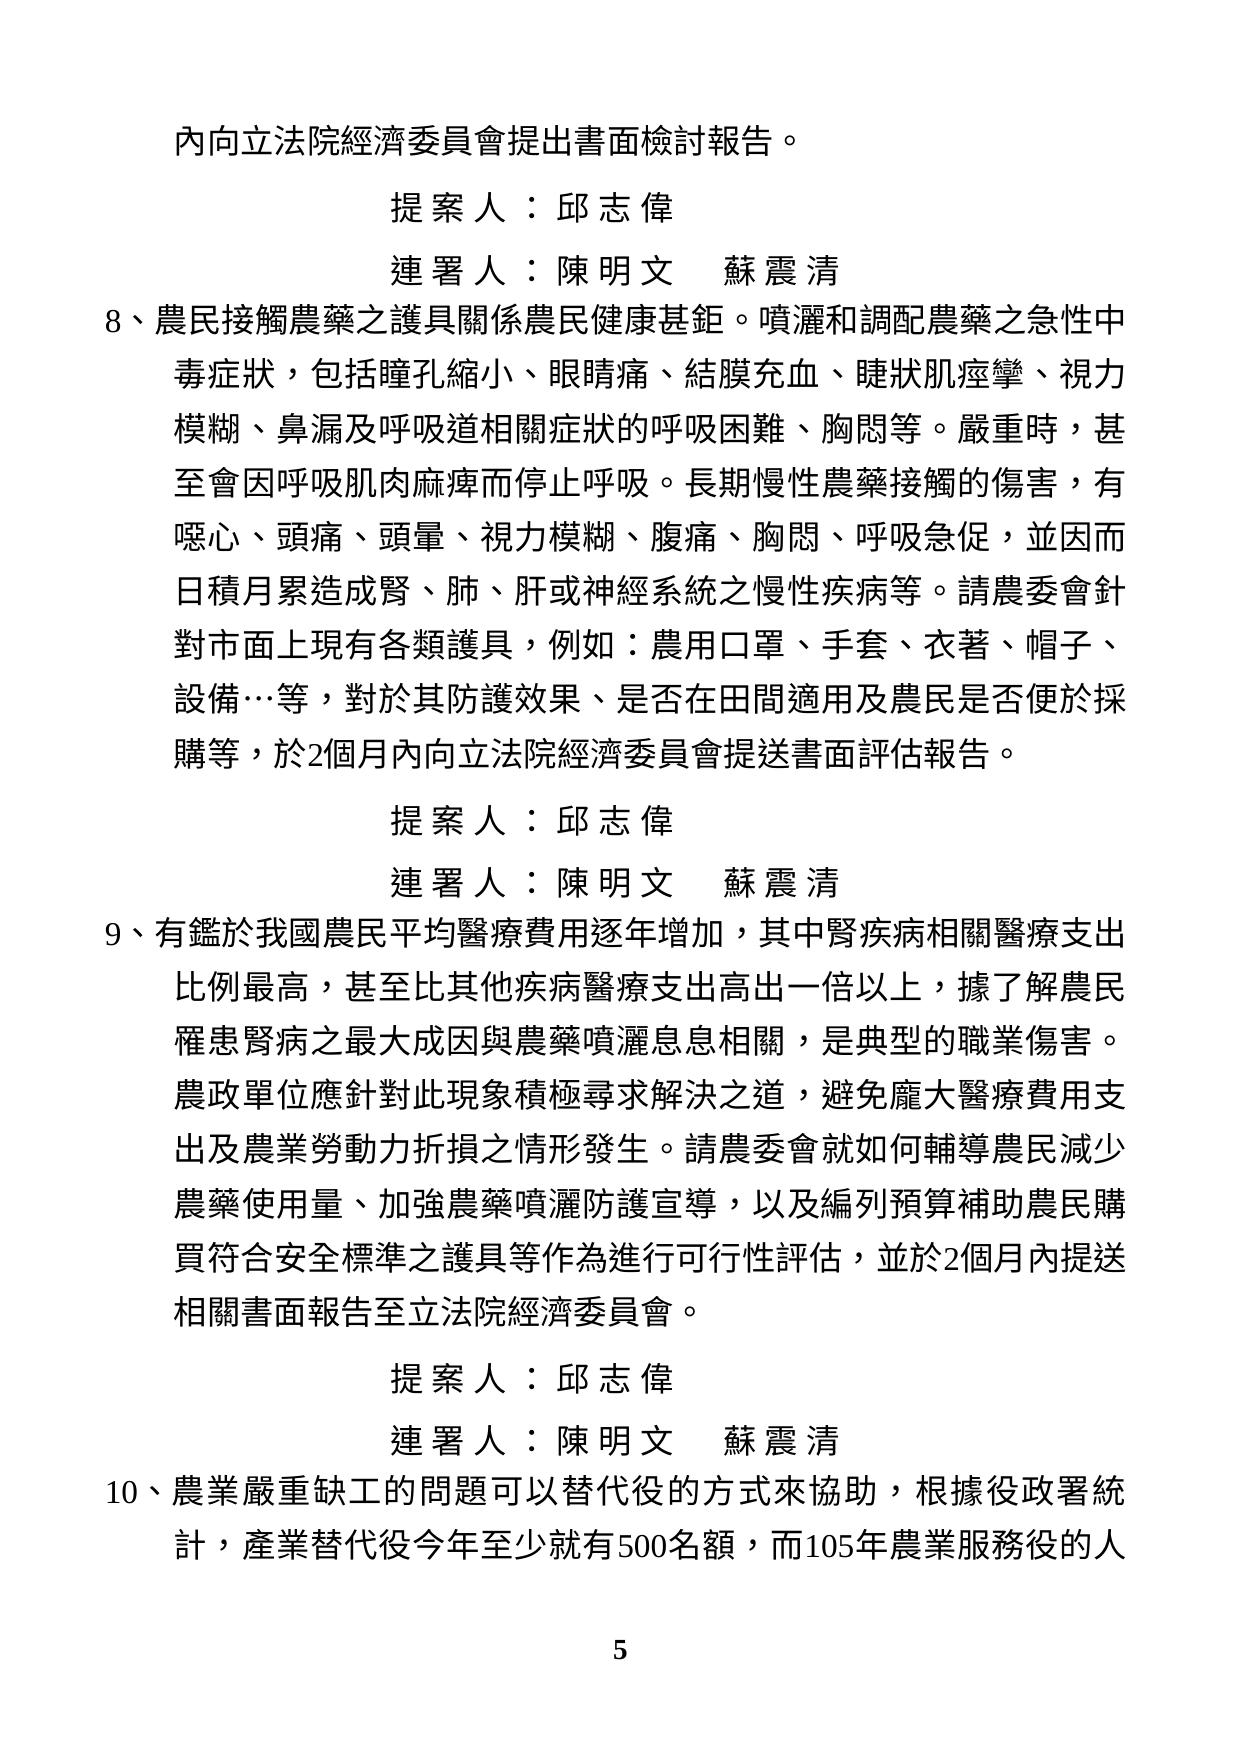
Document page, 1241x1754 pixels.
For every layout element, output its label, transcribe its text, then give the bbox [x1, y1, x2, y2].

text 提案人：邱志偉 [381, 1335, 1032, 1398]
list 農民接觸農藥之護具關係農民健康甚鉅。噴灑和調配農藥之急性中毒症狀，包括瞳孔縮小、眼睛痛、結膜充血、睫狀肌痙攣、視力模糊、鼻漏及呼吸道相關症狀的呼吸困難、胸悶等。嚴重時，甚至會因呼吸肌肉麻痺而停止呼吸。長期慢性農藥接觸的傷害，有噁心、頭痛、頭暈、視力模糊、腹痛、胸悶、呼吸急促，並因而日積月累造成腎、肺、肝或神經系統之慢性疾病等。請農委會針對市面上現有各類護具，例如：農用口罩、手套、衣著、帽子、設備…等，對於其防護效果、是否在田間適用及農民是否便於採購等，於2個月內向立法院經濟委員會提送書面評估報告。 [104, 289, 1127, 777]
text 連署人：陳明文 蘇震清 [381, 1398, 1032, 1460]
list 內向立法院經濟委員會提出書面檢討報告。 [104, 110, 1127, 164]
text 提案人：邱志偉 [381, 777, 1032, 839]
text 提案人：邱志偉 [381, 164, 1032, 227]
list 有鑑於我國農民平均醫療費用逐年增加，其中腎疾病相關醫療支出比例最高，甚至比其他疾病醫療支出高出一倍以上，據了解農民罹患腎病之最大成因與農藥噴灑息息相關，是典型的職業傷害。農政單位應針對此現象積極尋求解決之道，避免龐大醫療費用支出及農業勞動力折損之情形發生。請農委會就如何輔導農民減少農藥使用量、加強農藥噴灑防護宣導，以及編列預算補助農民購買符合安全標準之護具等作為進行可行性評估，並於2個月內提送相關書面報告至立法院經濟委員會。 [104, 902, 1127, 1335]
text 連署人：陳明文 蘇震清 [381, 839, 1032, 902]
text 連署人：陳明文 蘇震清 [381, 227, 1032, 289]
list 農業嚴重缺工的問題可以替代役的方式來協助，根據役政署統計，產業替代役今年至少就有500名額，而105年農業服務役的人 [104, 1460, 1127, 1568]
